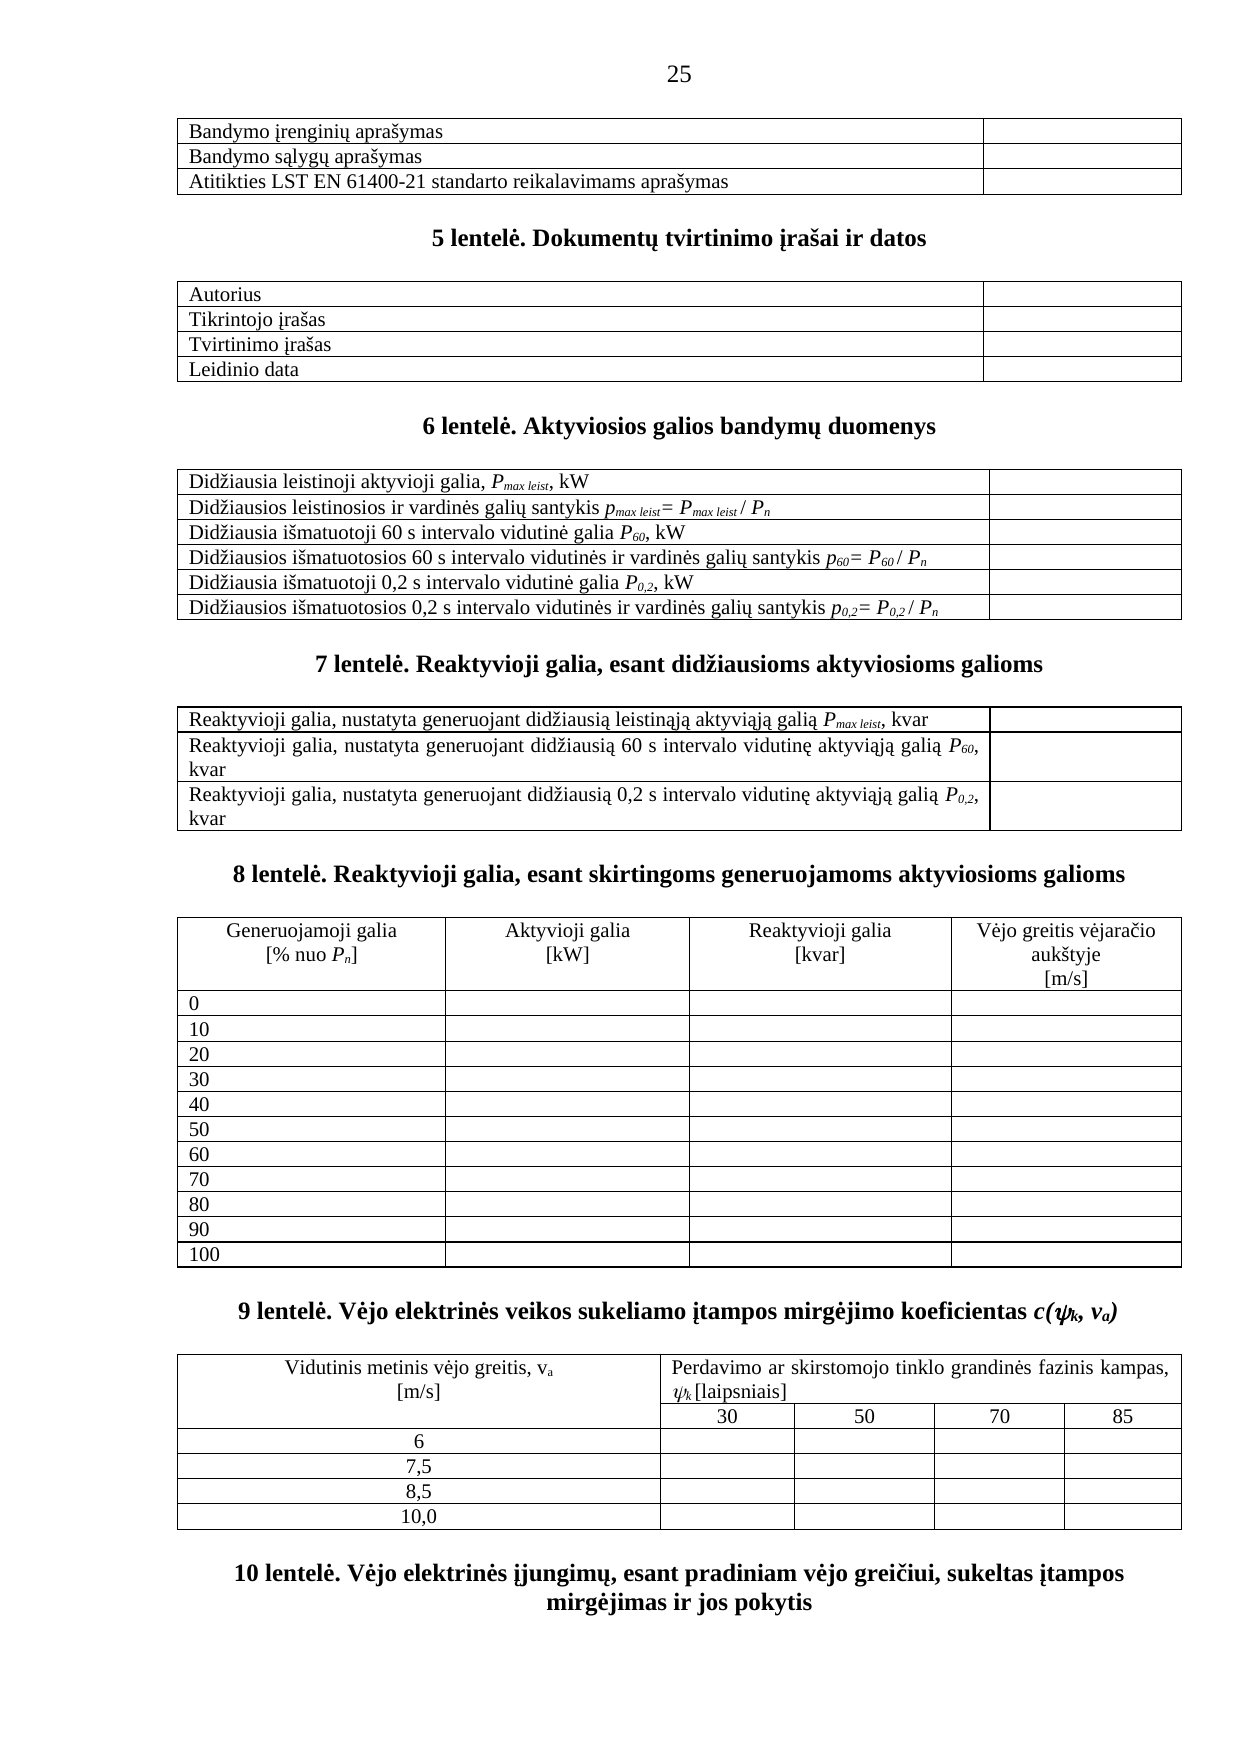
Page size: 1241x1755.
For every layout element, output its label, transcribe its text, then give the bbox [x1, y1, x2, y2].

table_cell [952, 1142, 1181, 1166]
table_cell Reaktyvioji galia, nustatyta generuojant didžiausią 60 s intervalo vidutinę aktyviąją galią P60, kvar [178, 733, 989, 781]
table_cell [952, 991, 1181, 1015]
table_cell [690, 1142, 951, 1166]
text 10 lentelė. Vėjo elektrinės įjungimų, esant pradiniam vėjo greičiui, sukeltas įtampos mirgėjimas ir jos pokytis [177, 1558, 1181, 1616]
table_cell [661, 1429, 794, 1453]
table_cell [446, 1117, 689, 1141]
table_cell [952, 1016, 1181, 1041]
table_cell [446, 1042, 689, 1066]
table_cell [690, 1092, 951, 1116]
table_cell 90 [178, 1217, 445, 1241]
table_cell Reaktyvioji galia, nustatyta generuojant didžiausią 0,2 s intervalo vidutinę aktyviąją galią P0,2, kvar [178, 782, 989, 830]
table_cell [690, 1042, 951, 1066]
table_cell [990, 570, 1181, 594]
table_cell [984, 307, 1181, 331]
table_cell [984, 332, 1181, 356]
table_cell 50 [795, 1404, 934, 1428]
table_cell [446, 991, 689, 1015]
text 9 lentelė. Vėjo elektrinės veikos sukeliamo įtampos mirgėjimo koeficientas c(k, va) [177, 1296, 1181, 1325]
table_header Perdavimo ar skirstomojo tinklo grandinės fazinis kampas, k [laipsniais] [661, 1355, 1181, 1403]
table_header [984, 282, 1181, 306]
table_cell Bandymo sąlygų aprašymas [178, 144, 983, 168]
text 6 lentelė. Aktyviosios galios bandymų duomenys [177, 411, 1181, 440]
text 5 lentelė. Dokumentų tvirtinimo įrašai ir datos [177, 223, 1181, 252]
table_cell Tikrintojo įrašas [178, 307, 983, 331]
table_cell [990, 495, 1181, 519]
table_cell Didžiausios leistinosios ir vardinės galių santykis pmax leist= Pmax leist / Pn [178, 495, 989, 519]
table_cell [795, 1429, 934, 1453]
table_cell 70 [935, 1404, 1064, 1428]
table_cell [795, 1454, 934, 1478]
table_cell Tvirtinimo įrašas [178, 332, 983, 356]
table_cell 70 [178, 1167, 445, 1191]
table_cell [446, 1192, 689, 1216]
table_header Aktyvioji galia [kW] [446, 918, 689, 990]
table_cell [446, 1217, 689, 1241]
table_cell 10,0 [178, 1504, 660, 1528]
table_cell Didžiausia išmatuotoji 0,2 s intervalo vidutinė galia P0,2, kW [178, 570, 989, 594]
table_cell [991, 733, 1181, 781]
table_cell 60 [178, 1142, 445, 1166]
table_cell [446, 1167, 689, 1191]
table_cell [690, 1117, 951, 1141]
table_cell [935, 1429, 1064, 1453]
table_cell Bandymo įrenginių aprašymas [178, 119, 983, 143]
table_cell Atitikties LST EN 61400-21 standarto reikalavimams aprašymas [178, 169, 983, 193]
table_cell [1065, 1429, 1181, 1453]
table_cell [952, 1243, 1181, 1266]
table_cell [991, 782, 1181, 830]
table_cell [690, 1217, 951, 1241]
table_cell [952, 1117, 1181, 1141]
table_cell [690, 1067, 951, 1091]
table_cell [984, 119, 1181, 143]
table_cell [935, 1479, 1064, 1503]
table_cell 0 [178, 991, 445, 1015]
text 8 lentelė. Reaktyvioji galia, esant skirtingoms generuojamoms aktyviosioms galioms [177, 859, 1181, 888]
table_cell [952, 1217, 1181, 1241]
table_header Vėjo greitis vėjaračio aukštyje [m/s] [952, 918, 1181, 990]
table_cell [661, 1504, 794, 1528]
table_cell [690, 1243, 951, 1266]
table_cell [446, 1016, 689, 1041]
table_cell 7,5 [178, 1454, 660, 1478]
table_header Reaktyvioji galia, nustatyta generuojant didžiausią leistinąją aktyviąją galią Pmax leist, kvar [178, 708, 989, 731]
table_cell [984, 144, 1181, 168]
table_cell 30 [178, 1067, 445, 1091]
table_header Didžiausia leistinoji aktyvioji galia, Pmax leist, kW [178, 470, 989, 493]
table_cell [984, 169, 1181, 193]
table_cell [446, 1243, 689, 1266]
table_cell [952, 1192, 1181, 1216]
table_cell 10 [178, 1016, 445, 1041]
table_cell [446, 1092, 689, 1116]
table_cell [990, 545, 1181, 569]
table_cell 6 [178, 1429, 660, 1453]
table_cell 85 [1065, 1404, 1181, 1428]
table_cell 8,5 [178, 1479, 660, 1503]
table_cell Didžiausia išmatuotoji 60 s intervalo vidutinė galia P60, kW [178, 520, 989, 544]
table_cell [952, 1167, 1181, 1191]
table_cell [446, 1142, 689, 1166]
table_cell [952, 1042, 1181, 1066]
table_cell [795, 1479, 934, 1503]
table_cell [446, 1067, 689, 1091]
table_cell [984, 357, 1181, 381]
table_header Generuojamoji galia [% nuo Pn] [178, 918, 445, 990]
table_cell [935, 1454, 1064, 1478]
table_header Reaktyvioji galia [kvar] [690, 918, 951, 990]
table_cell 100 [178, 1243, 445, 1266]
table_cell 20 [178, 1042, 445, 1066]
table_cell [690, 991, 951, 1015]
table_cell [690, 1167, 951, 1191]
table_cell 80 [178, 1192, 445, 1216]
table_header Autorius [178, 282, 983, 306]
table_cell [795, 1504, 934, 1528]
table_cell Leidinio data [178, 357, 983, 381]
table_header [990, 470, 1181, 493]
table_cell [935, 1504, 1064, 1528]
table_header Vidutinis metinis vėjo greitis, va [m/s] [178, 1355, 660, 1428]
table_cell Didžiausios išmatuotosios 60 s intervalo vidutinės ir vardinės galių santykis p60= P60 / Pn [178, 545, 989, 569]
table_cell [661, 1479, 794, 1503]
table_cell [1065, 1479, 1181, 1503]
table_cell [1065, 1504, 1181, 1528]
table_cell 30 [661, 1404, 794, 1428]
table_cell 40 [178, 1092, 445, 1116]
table_cell 50 [178, 1117, 445, 1141]
table_cell [952, 1092, 1181, 1116]
table_cell Didžiausios išmatuotosios 0,2 s intervalo vidutinės ir vardinės galių santykis p0,2= P0,2 / Pn [178, 595, 989, 619]
table_cell [690, 1016, 951, 1041]
table_cell [661, 1454, 794, 1478]
table_cell [990, 595, 1181, 619]
table_cell [1065, 1454, 1181, 1478]
table_cell [952, 1067, 1181, 1091]
table_cell [690, 1192, 951, 1216]
text 7 lentelė. Reaktyvioji galia, esant didžiausioms aktyviosioms galioms [177, 649, 1181, 678]
table_header [991, 708, 1181, 731]
table_cell [990, 520, 1181, 544]
